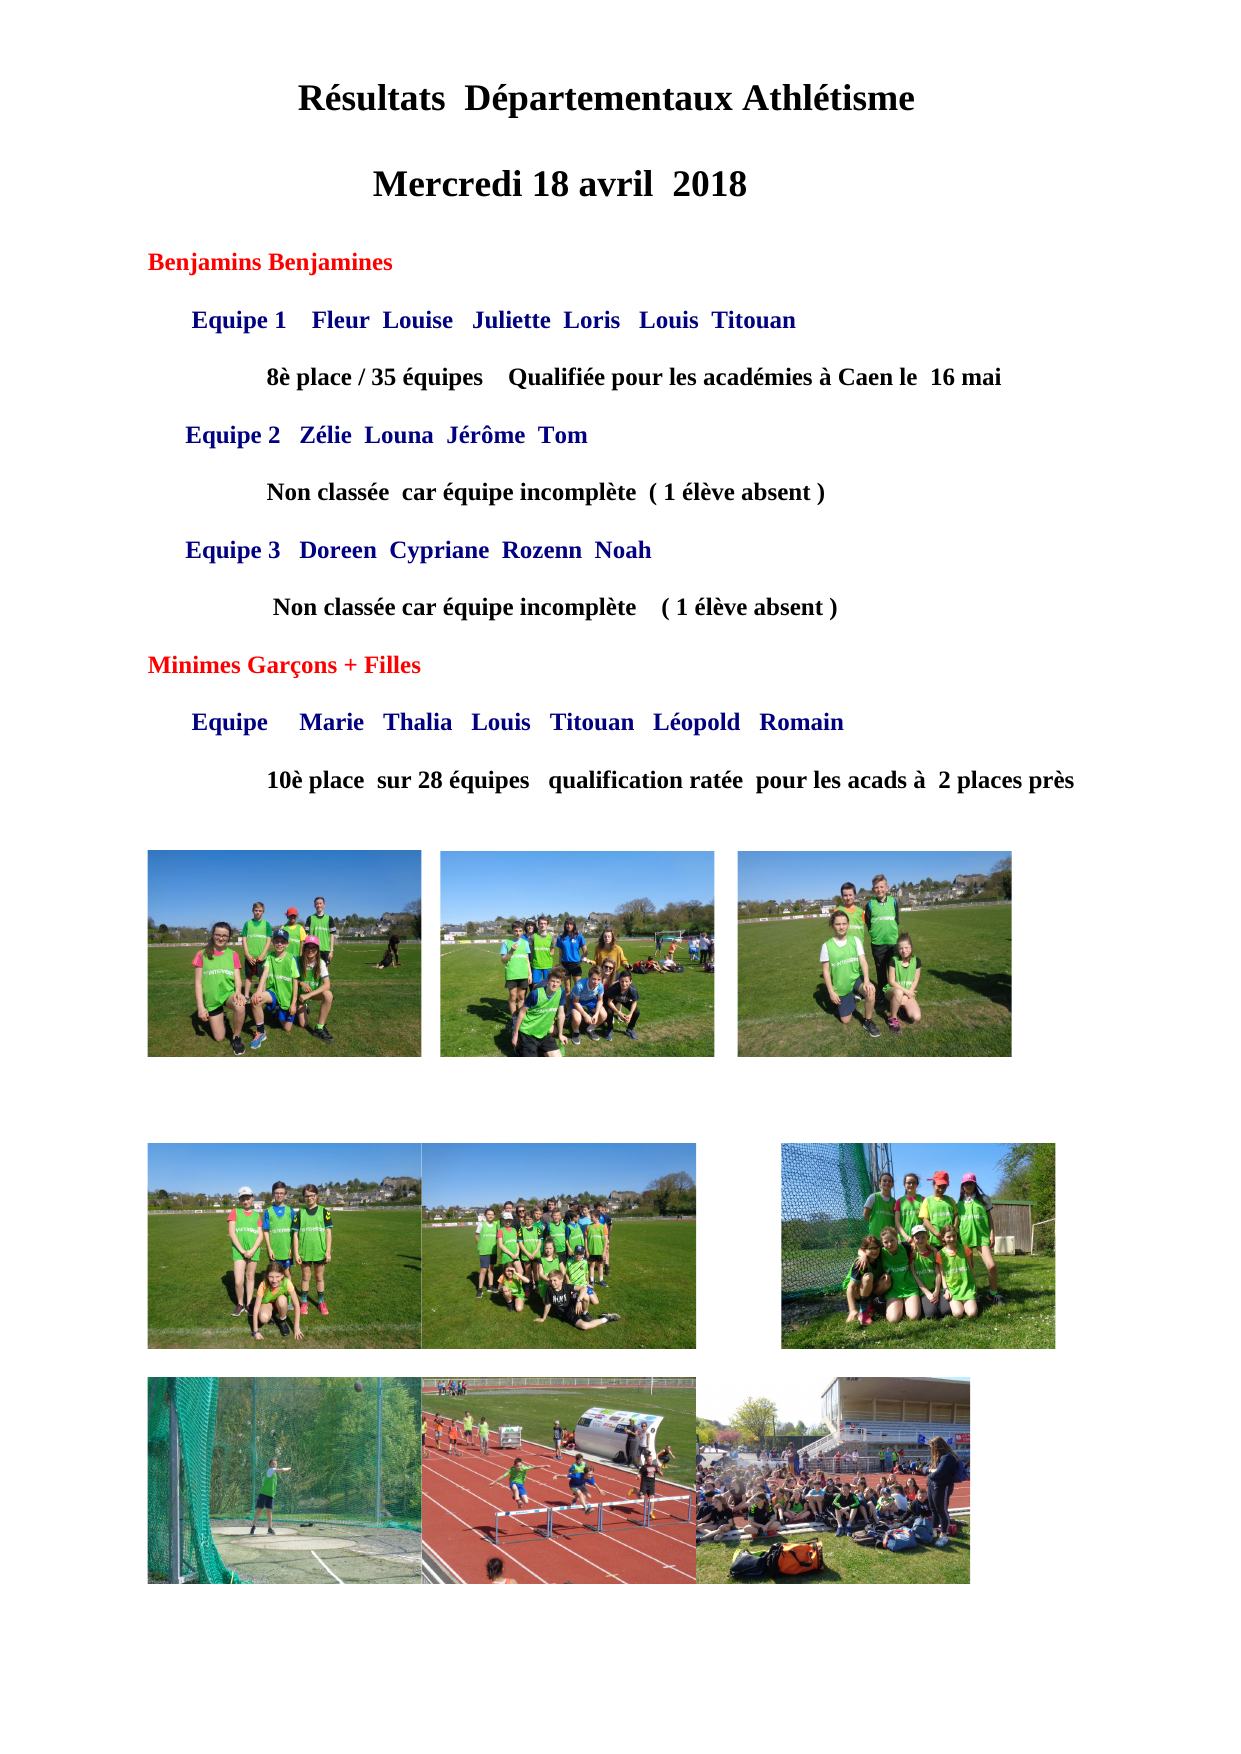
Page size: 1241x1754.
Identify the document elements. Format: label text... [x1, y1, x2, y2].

picture [147, 1143, 697, 1349]
text Equipe Marie Thalia Louis Titouan Léopold Romain [148, 707, 1093, 736]
text Equipe 1 Fleur Louise Juliette Loris Louis Titouan [148, 305, 1093, 334]
text 8è place / 35 équipes Qualifiée pour les académies à Caen le 16 mai [148, 362, 1093, 391]
text Minimes Garçons + Filles [148, 650, 1093, 679]
picture [147, 850, 422, 1057]
picture [147, 1377, 971, 1584]
text 10è place sur 28 équipes qualification ratée pour les acads à 2 places près [148, 765, 1093, 794]
picture [781, 1143, 1056, 1349]
text Non classée car équipe incomplète ( 1 élève absent ) [148, 592, 1093, 621]
text Non classée car équipe incomplète ( 1 élève absent ) [148, 477, 1093, 506]
text Mercredi 18 avril 2018 [148, 161, 1093, 204]
text Equipe 3 Doreen Cypriane Rozenn Noah [148, 535, 1093, 564]
text Equipe 2 Zélie Louna Jérôme Tom [148, 420, 1093, 449]
picture [440, 851, 715, 1057]
text Benjamins Benjamines [148, 247, 1093, 276]
text Résultats Départementaux Athlétisme [148, 75, 1093, 118]
picture [737, 851, 1012, 1057]
